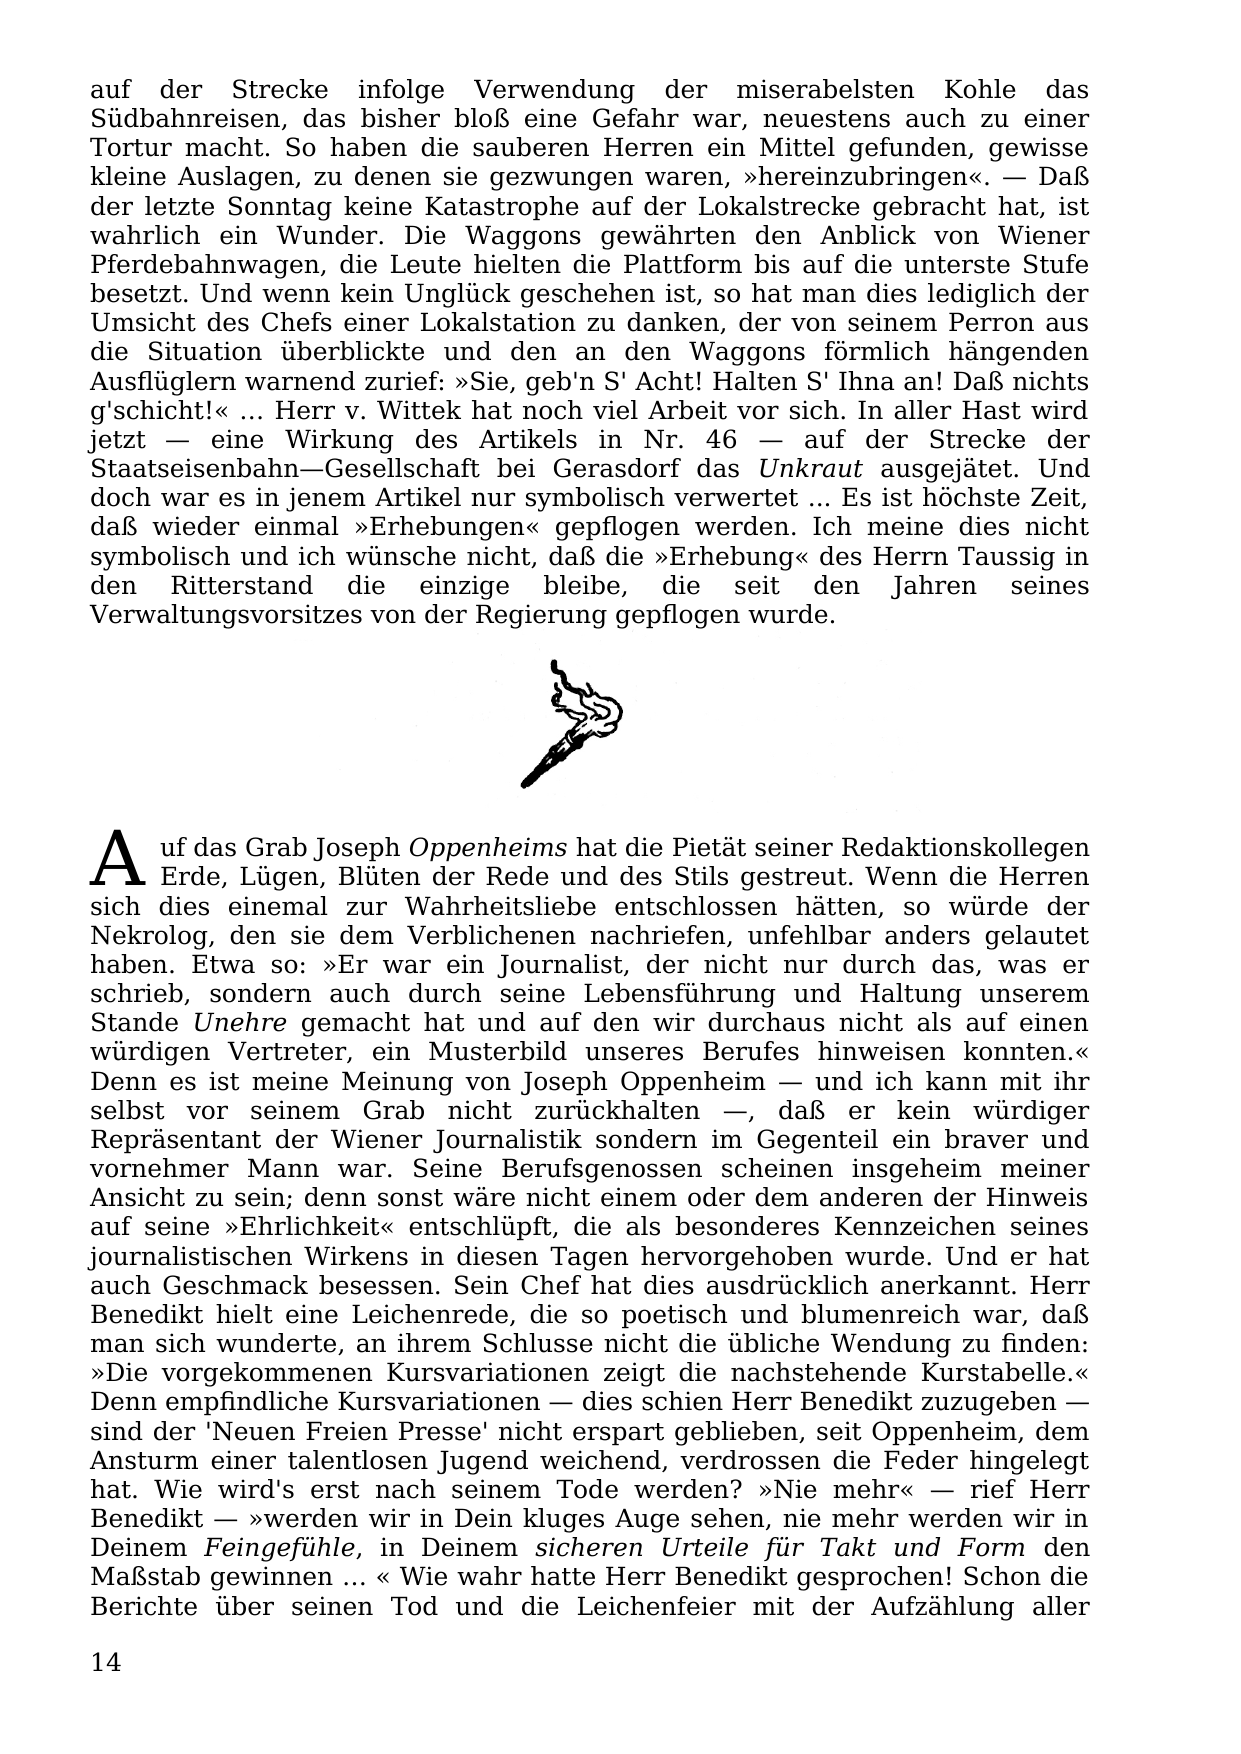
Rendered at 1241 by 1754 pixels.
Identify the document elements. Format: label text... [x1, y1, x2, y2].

text Auf das Grab Joseph Oppenheims hat die Pietät seiner Redaktionskollegen Erde, Lügen, Blüten der Rede und des Stils gestreut. Wenn die Herren sich dies einemal zur Wahrheitsliebe entschlossen hätten, so würde der Nekrolog, den sie dem Verblichenen nachriefen, unfehlbar anders gelautet haben. Etwa so: »Er war ein Journalist, der nicht nur durch das, was er schrieb, sondern auch durch seine Lebensführung und Haltung unserem Stande Unehre gemacht hat und auf den wir durchaus nicht als auf einen würdigen Vertreter, ein Musterbild unseres Berufes hinweisen konnten.« Denn es ist meine Meinung von Joseph Oppenheim — und ich kann mit ihr selbst vor seinem Grab nicht zurückhalten —, daß er kein würdiger Repräsentant der Wiener Journalistik sondern im Gegenteil ein braver und vornehmer Mann war. Seine Berufsgenossen scheinen insgeheim meiner Ansicht zu sein; denn sonst wäre nicht einem oder dem anderen der Hinweis auf seine »Ehrlichkeit« entschlüpft, die als besonderes Kennzeichen seines journalistischen Wirkens in diesen Tagen hervorgehoben wurde. Und er hat auch Geschmack besessen. Sein Chef hat dies ausdrücklich anerkannt. Herr Benedikt hielt eine Leichenrede, die so poetisch und blumenreich war, daß man sich wunderte, an ihrem Schlusse nicht die übliche Wendung zu finden: »Die vorgekommenen Kursvariationen zeigt die nachstehende Kurstabelle.« Denn empfindliche Kursvariationen — dies schien Herr Benedikt zuzugeben — sind der 'Neuen Freien Presse' nicht erspart geblieben, seit Oppenheim, dem Ansturm einer talentlosen Jugend weichend, verdrossen die Feder hingelegt hat. Wie wird's erst nach seinem Tode werden? »Nie mehr« — rief Herr Benedikt — »werden wir in Dein kluges Auge sehen, nie mehr werden wir in Deinem Feingefühle, in Deinem sicheren Urteile für Takt und Form den Maßstab gewinnen … « Wie wahr hatte Herr Benedikt gesprochen! Schon die Berichte über seinen Tod und die Leichenfeier mit der Aufzählung aller [90, 830, 1091, 1621]
text auf der Strecke infolge Verwendung der miserabelsten Kohle das Südbahnreisen, das bisher bloß eine Gefahr war, neuestens auch zu einer Tortur macht. So haben die sauberen Herren ein Mittel gefunden, gewisse kleine Auslagen, zu denen sie gezwungen waren, »hereinzubringen«. — Daß der letzte Sonntag keine Katastrophe auf der Lokalstrecke gebracht hat, ist wahrlich ein Wunder. Die Waggons gewährten den Anblick von Wiener Pferdebahnwagen, die Leute hielten die Plattform bis auf die unterste Stufe besetzt. Und wenn kein Unglück geschehen ist, so hat man dies lediglich der Umsicht des Chefs einer Lokalstation zu danken, der von seinem Perron aus die Situation überblickte und den an den Waggons förmlich hängenden Ausflüglern warnend zurief: »Sie, geb'n S' Acht! Halten S' Ihna an! Daß nichts g'schicht!« … Herr v. Wittek hat noch viel Arbeit vor sich. In aller Hast wird jetzt — eine Wirkung des Artikels in Nr. 46 — auf der Strecke der Staatseisenbahn—Gesellschaft bei Gerasdorf das Unkraut ausgejätet. Und doch war es in jenem Artikel nur symbolisch verwertet ... Es ist höchste Zeit, daß wieder einmal »Erhebungen« gepflogen werden. Ich meine dies nicht symbolisch und ich wünsche nicht, daß die »Erhebung« des Herrn Taussig in den Ritterstand die einzige bleibe, die seit den Jahren seines Verwaltungsvorsitzes von der Regierung gepflogen wurde. [90, 75, 1091, 629]
picture [259, 629, 922, 813]
